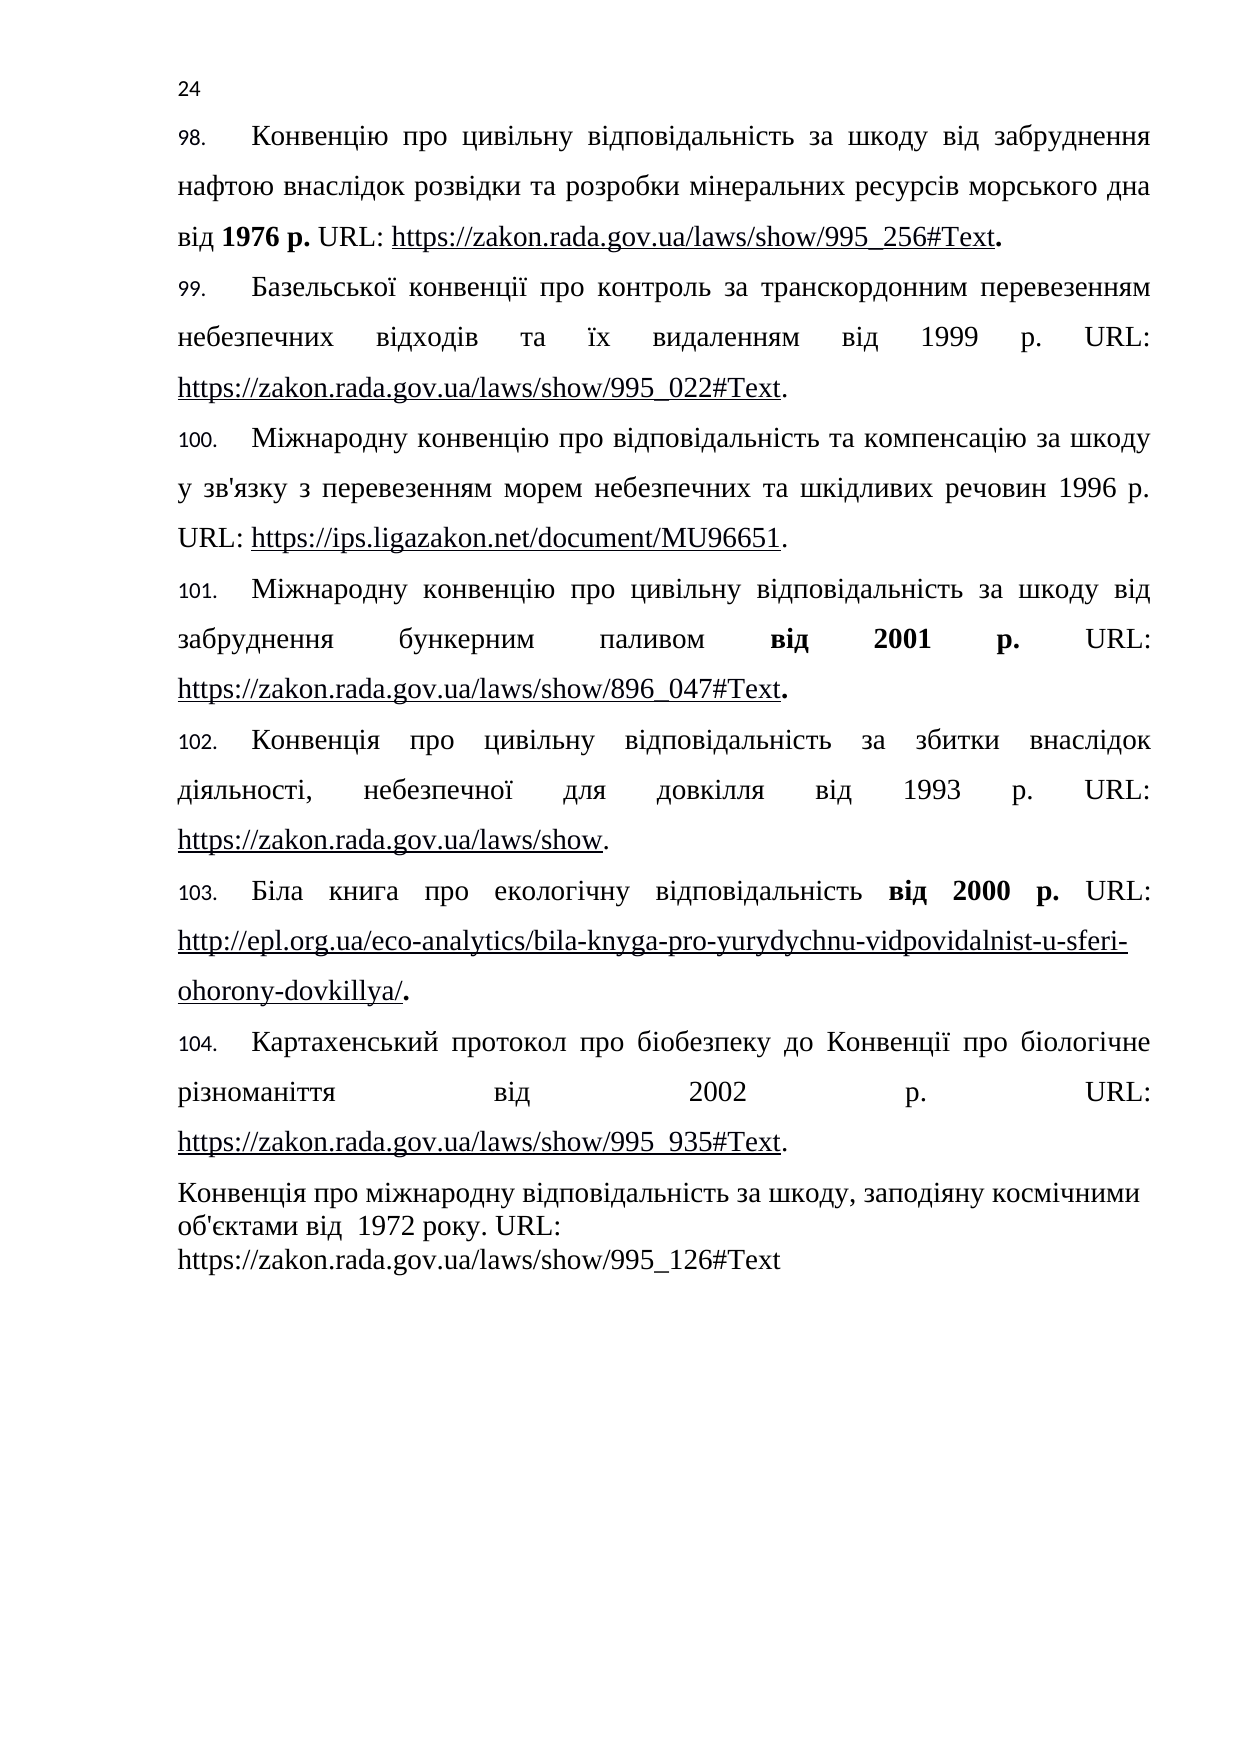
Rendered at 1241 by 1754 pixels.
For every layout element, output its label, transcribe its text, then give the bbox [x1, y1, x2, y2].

text Конвенція про міжнародну відповідальність за шкоду, заподіяну космічними об'єктами від 1972 року. URL: https://zakon.rada.gov.ua/laws/show/995_126#Text [177, 1175, 1152, 1275]
list Конвенцію про цивільну відповідальність за шкоду від забруднення нафтою внаслідок розвідки та розробки мінеральних ресурсів морського дна від 1976 р. URL: https://zakon.rada.gov.ua/laws/show/995_256#Text. [177, 118, 1152, 252]
list Конвенція про цивільну відповідальність за збитки внаслідок діяльності, небезпечної для довкілля від 1993 р. URL: https://zakon.rada.gov.ua/laws/show. [177, 722, 1152, 856]
list Міжнародну конвенцію про відповідальність та компенсацію за шкоду у зв'язку з перевезенням морем небезпечних та шкідливих речовин 1996 р. URL: https://ips.ligazakon.net/document/MU96651. [177, 420, 1152, 554]
list Міжнародну конвенцію про цивільну відповідальність за шкоду від забруднення бункерним паливом від 2001 р. URL: https://zakon.rada.gov.ua/laws/show/896_047#Text. [177, 571, 1152, 705]
list Біла книга про екологічну відповідальність від 2000 р. URL: http://epl.org.ua/eco-analytics/bila-knyga-pro-yurydychnu-vidpovidalnist-u-sferi-ohorony-dovkillya/. [177, 873, 1152, 1007]
list Картахенський протокол про біобезпеку до Конвенції про біологічне різноманіття від 2002 р. URL: https://zakon.rada.gov.ua/laws/show/995_935#Text. [177, 1024, 1152, 1158]
list Базельської конвенції про контроль за транскордонним перевезенням небезпечних відходів та їх видаленням від 1999 р. URL: https://zakon.rada.gov.ua/laws/show/995_022#Text. [177, 269, 1152, 403]
